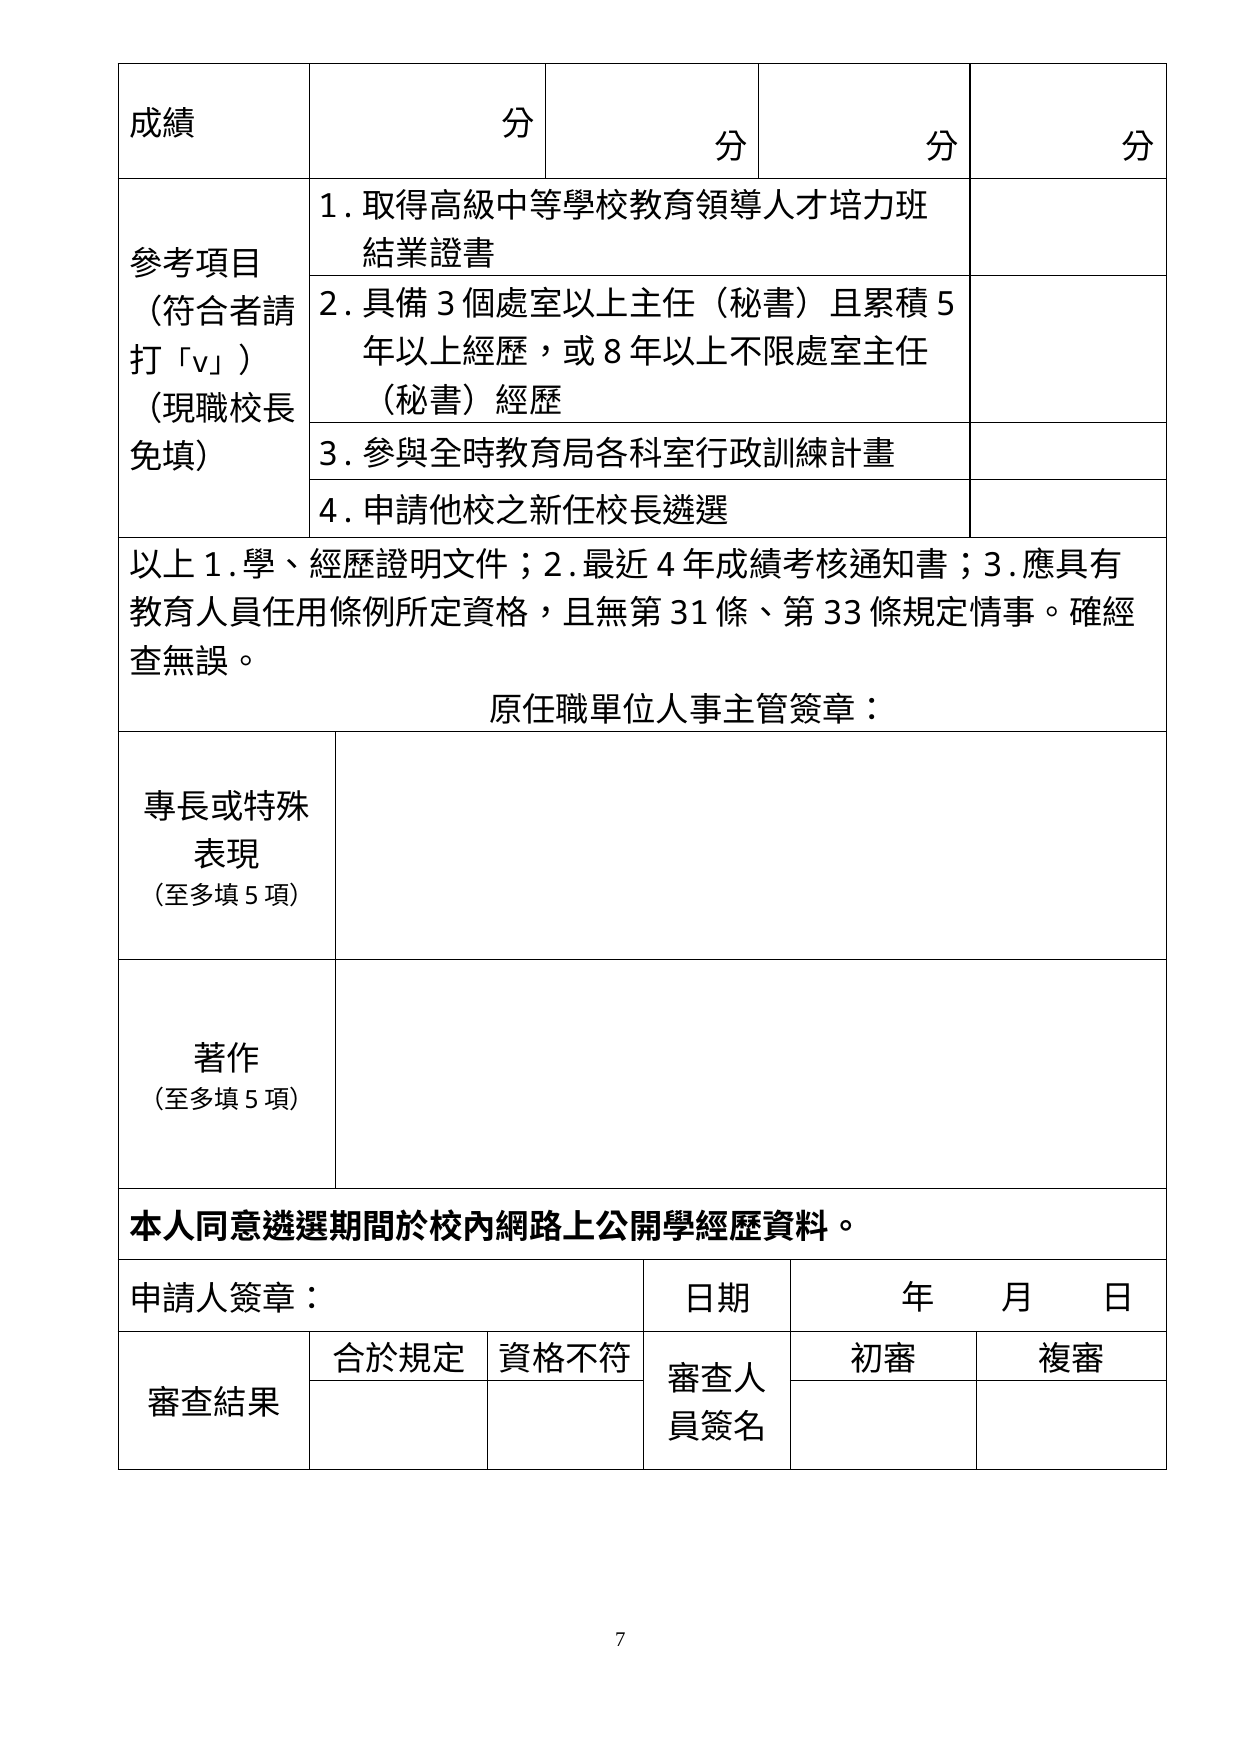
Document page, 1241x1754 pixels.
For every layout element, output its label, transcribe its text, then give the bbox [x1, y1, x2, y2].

table_cell 申請人簽章： [119, 1260, 643, 1331]
table_cell 本人同意遴選期間於校內網路上公開學經歷資料。 [119, 1189, 1166, 1259]
table_cell 資格不符 [488, 1332, 498, 1380]
table_cell [971, 423, 1166, 479]
table_cell 合於規定 [476, 1332, 487, 1380]
table_cell 初審 [791, 1332, 801, 1380]
table_cell 資格不符 [632, 1332, 643, 1380]
table_cell 學年度（或年度）考核成績 [119, 64, 309, 178]
table_cell 以上1.學、經歷證明文件；2.最近4年成績考核通知書；3.應具有教育人員任用條例所定資格，且無第31條、第33條規定情事。確經查無誤。 原任職單位人事主管簽章： [119, 538, 129, 731]
table_cell 專長或特殊表現 （至多填5項） [119, 732, 335, 959]
table_cell 年 月 日 [791, 1260, 1166, 1331]
table_cell [977, 1381, 1166, 1469]
table_cell 初審 [966, 1332, 976, 1380]
table_cell [971, 276, 1166, 422]
table_cell 分 [546, 64, 758, 178]
table_cell 合於規定 [310, 1332, 320, 1380]
table_cell 以上1.學、經歷證明文件；2.最近4年成績考核通知書；3.應具有教育人員任用條例所定資格，且無第31條、第33條規定情事。確經查無誤。 原任職單位人事主管簽章： [1155, 538, 1166, 731]
table_cell 具備3個處室以上主任（秘書）且累積5年以上經歷，或8年以上不限處室主任（秘書）經歷 [959, 276, 969, 422]
table_cell 著作 （至多填5項） [119, 960, 335, 1187]
table_cell 具備3個處室以上主任（秘書）且累積5年以上經歷，或8年以上不限處室主任（秘書）經歷 [310, 276, 318, 422]
table_cell 分 [310, 64, 545, 178]
table_cell 取得高級中等學校教育領導人才培力班結業證書 [959, 179, 969, 275]
table_cell [310, 1381, 487, 1469]
table_cell [1155, 960, 1166, 1187]
table_cell 申請他校之新任校長遴選 [310, 480, 969, 537]
table_cell [971, 480, 1166, 537]
table_cell [971, 179, 1166, 275]
table_cell [488, 1381, 643, 1469]
table_cell 參與全時教育局各科室行政訓練計畫 [310, 423, 969, 479]
table_cell [1155, 732, 1166, 959]
table_cell 取得高級中等學校教育領導人才培力班結業證書 [310, 179, 318, 275]
table_cell 審查人員簽名 [644, 1332, 790, 1469]
table_cell 分 [971, 64, 1166, 178]
table_cell 複審 [977, 1332, 988, 1380]
table_cell 日期 [644, 1260, 790, 1331]
table_cell 分 [759, 64, 969, 178]
table_cell 審查結果 [119, 1332, 309, 1469]
table_cell [336, 732, 346, 959]
table_cell [336, 960, 346, 1187]
table_cell 參考項目 （符合者請打「v」） （現職校長免填） [119, 179, 309, 537]
table_cell [791, 1381, 976, 1469]
table_cell 複審 [1155, 1332, 1166, 1380]
